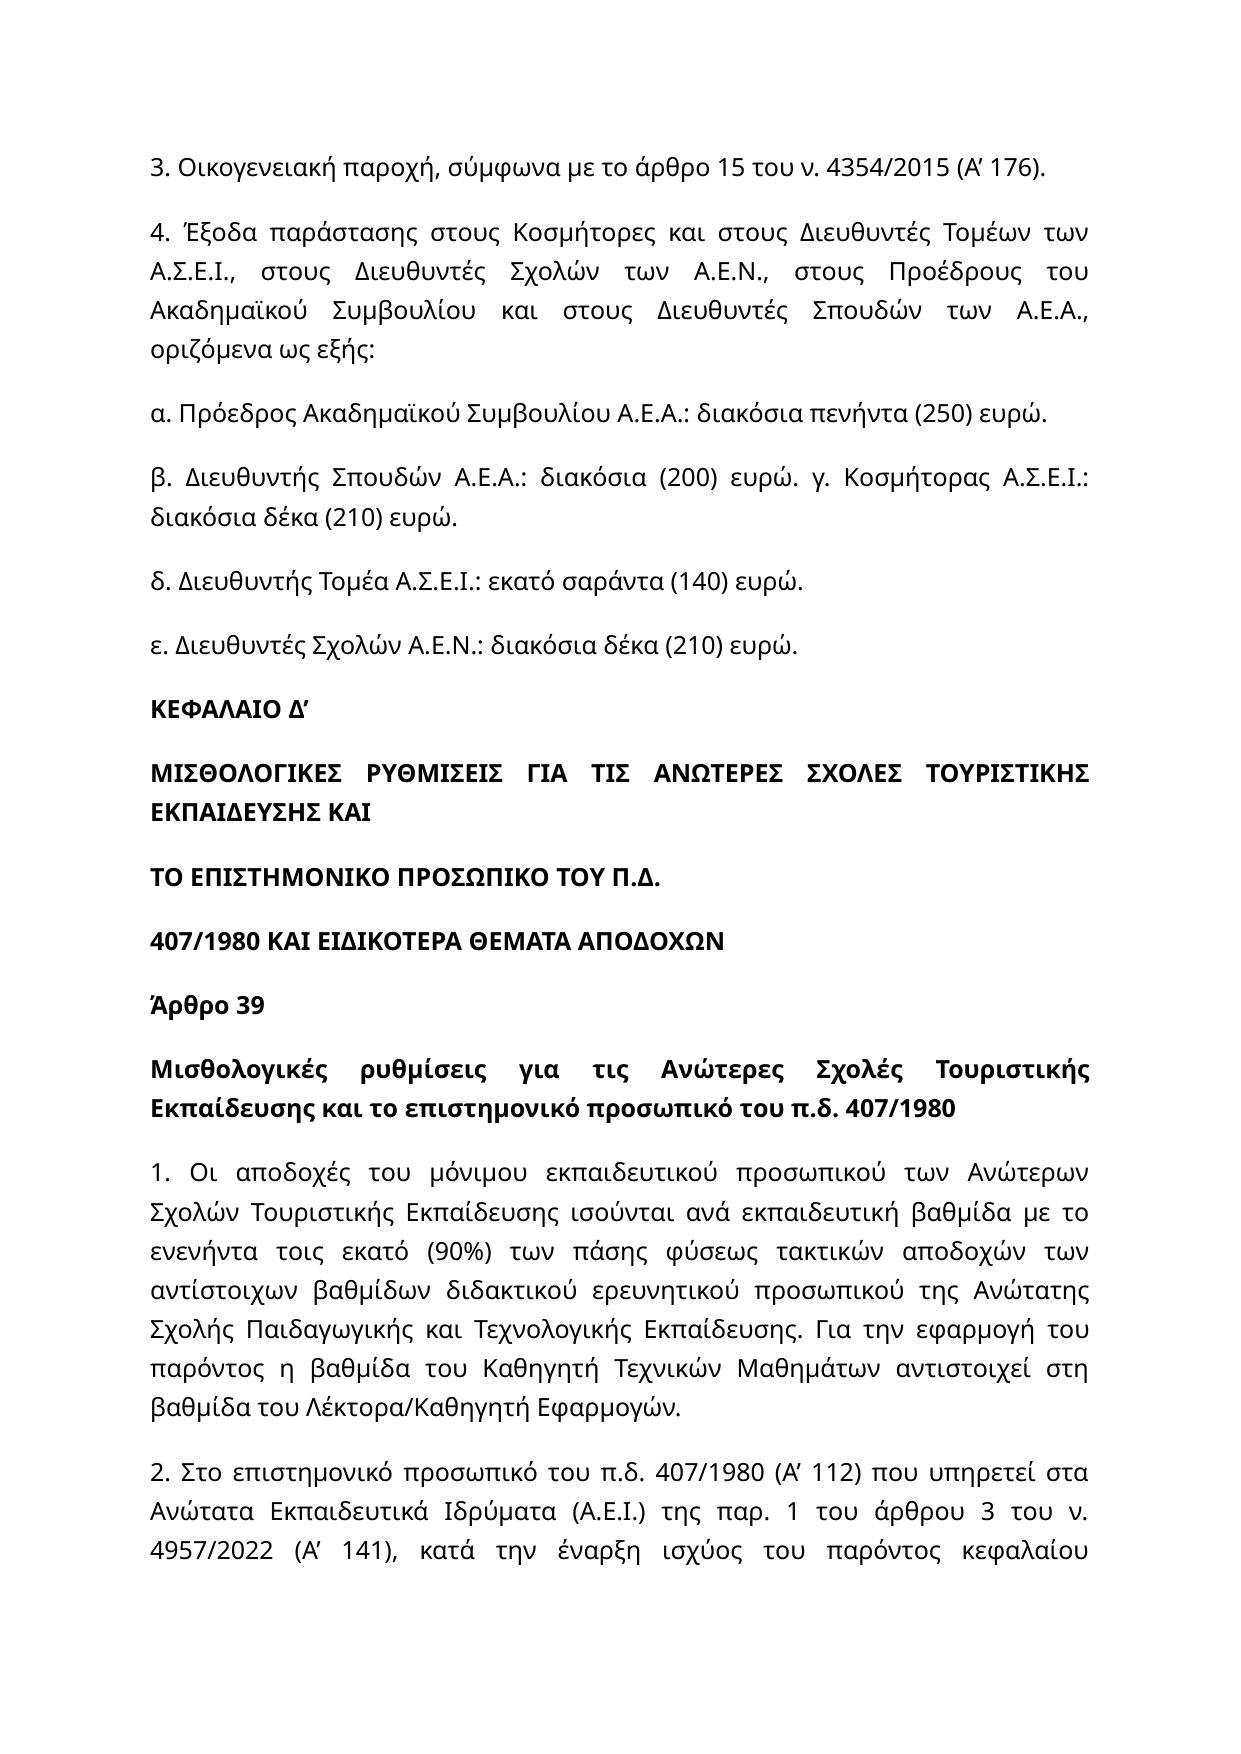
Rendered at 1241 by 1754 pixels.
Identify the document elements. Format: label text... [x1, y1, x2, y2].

text α. Πρόεδρος Ακαδημαϊκού Συμβουλίου Α.Ε.Α.: διακόσια πενήντα (250) ευρώ. [150, 396, 1090, 430]
text 2. Στο επιστημονικό προσωπικό του π.δ. 407/1980 (Α’ 112) που υπηρετεί στα Ανώτατα Εκπαιδευτικά Ιδρύματα (Α.Ε.Ι.) της παρ. 1 του άρθρου 3 του ν. 4957/2022 (Α’ 141), κατά την έναρξη ισχύος του παρόντος κεφαλαίου [150, 1454, 1090, 1567]
text ε. Διευθυντές Σχολών Α.Ε.Ν.: διακόσια δέκα (210) ευρώ. [150, 627, 1090, 662]
text 4. Έξοδα παράστασης στους Κοσμήτορες και στους Διευθυντές Τομέων των Α.Σ.Ε.Ι., στους Διευθυντές Σχολών των Α.Ε.Ν., στους Προέδρους του Ακαδημαϊκού Συμβουλίου και στους Διευθυντές Σπουδών των Α.Ε.Α., οριζόμενα ως εξής: [150, 214, 1090, 366]
text δ. Διευθυντής Τομέα Α.Σ.Ε.Ι.: εκατό σαράντα (140) ευρώ. [150, 563, 1090, 597]
text Μισθολογικές ρυθμίσεις για τις Ανώτερες Σχολές Τουριστικής Εκπαίδευσης και το επιστημονικό προσωπικό του π.δ. 407/1980 [150, 1052, 1090, 1125]
text β. Διευθυντής Σπουδών Α.Ε.Α.: διακόσια (200) ευρώ. γ. Κοσμήτορας Α.Σ.Ε.Ι.: διακόσια δέκα (210) ευρώ. [150, 460, 1090, 533]
text ΜΙΣΘΟΛΟΓΙΚΕΣ ΡΥΘΜΙΣΕΙΣ ΓΙΑ ΤΙΣ ΑΝΩΤΕΡΕΣ ΣΧΟΛΕΣ ΤΟΥΡΙΣΤΙΚΗΣ ΕΚΠΑΙΔΕΥΣΗΣ ΚΑΙ [150, 756, 1090, 829]
text 3. Οικογενειακή παροχή, σύμφωνα με το άρθρο 15 του ν. 4354/2015 (Α’ 176). [150, 150, 1090, 184]
text ΚΕΦΑΛΑΙΟ Δ’ [150, 692, 1090, 726]
text 1. Οι αποδοχές του μόνιμου εκπαιδευτικού προσωπικού των Ανώτερων Σχολών Τουριστικής Εκπαίδευσης ισούνται ανά εκπαιδευτική βαθμίδα με το ενενήντα τοις εκατό (90%) των πάσης φύσεως τακτικών αποδοχών των αντίστοιχων βαθμίδων διδακτικού ερευνητικού προσωπικού της Ανώτατης Σχολής Παιδαγωγικής και Τεχνολογικής Εκπαίδευσης. Για την εφαρμογή του παρόντος η βαθμίδα του Καθηγητή Τεχνικών Μαθημάτων αντιστοιχεί στη βαθμίδα του Λέκτορα/Καθηγητή Εφαρμογών. [150, 1155, 1090, 1424]
text Άρθρο 39 [150, 987, 1090, 1022]
text 407/1980 ΚΑΙ ΕΙΔΙΚΟΤΕΡΑ ΘΕΜΑΤΑ ΑΠΟΔΟΧΩΝ [150, 923, 1090, 957]
text ΤΟ ΕΠΙΣΤΗΜΟΝΙΚΟ ΠΡΟΣΩΠΙΚΟ ΤΟΥ Π.Δ. [150, 859, 1090, 893]
